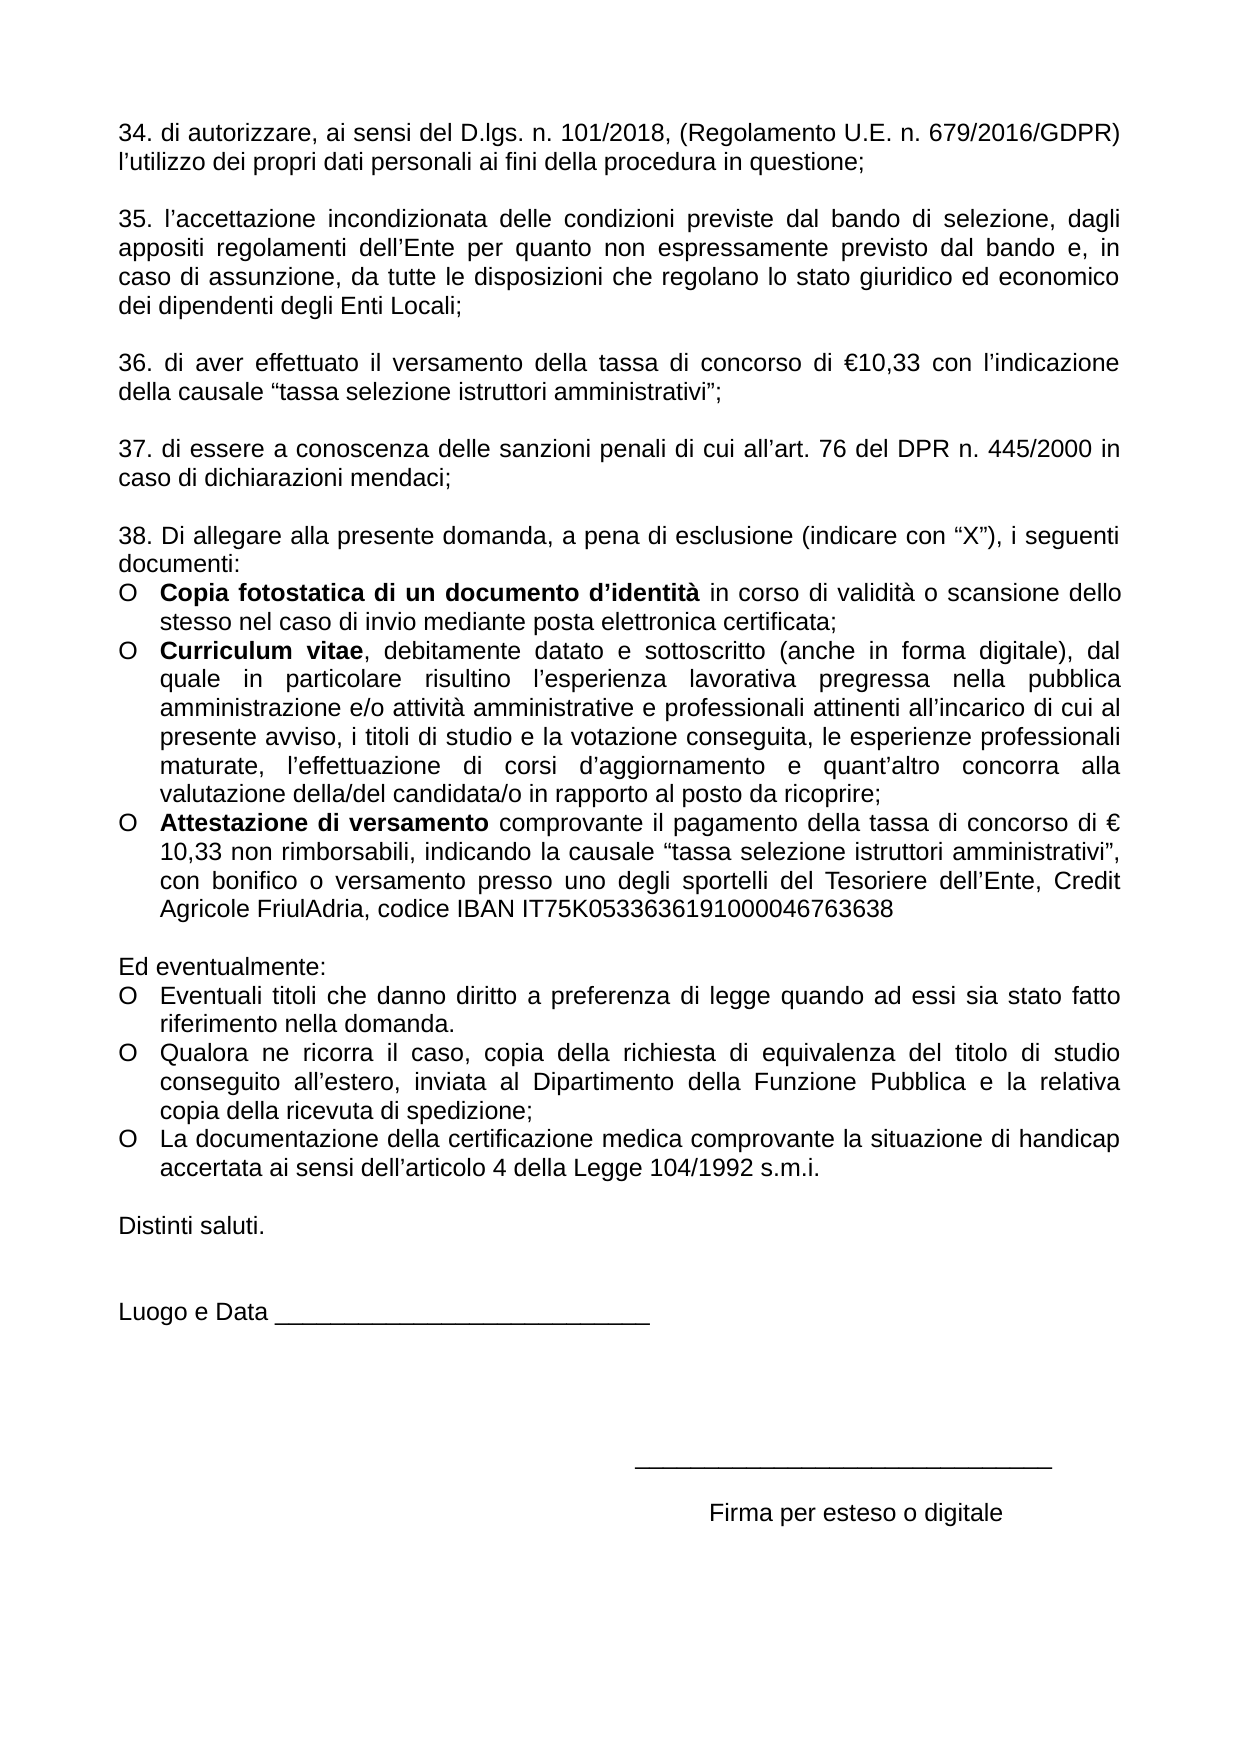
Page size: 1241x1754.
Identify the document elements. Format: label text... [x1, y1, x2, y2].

text ______________________________ [118, 1412, 1122, 1469]
text Ed eventualmente: [118, 952, 1122, 981]
text Ο Curriculum vitae, debitamente datato e sottoscritto (anche in forma digitale), dal quale in particolare risultino l’esperienza lavorativa pregressa nella pubblica amministrazione e/o attività amministrative e professionali attinenti all’incarico di cui al presente avviso, i titoli di studio e la votazione conseguita, le esperienze professionali maturate, l’effettuazione di corsi d’aggiornamento e quant’altro concorra alla valutazione della/del candidata/o in rapporto al posto da ricoprire; [118, 636, 1122, 808]
text Firma per esteso o digitale [118, 1498, 1122, 1527]
text Ο Copia fotostatica di un documento d’identità in corso di validità o scansione dello stesso nel caso di invio mediante posta elettronica certificata; [118, 578, 1122, 636]
text Ο Attestazione di versamento comprovante il pagamento della tassa di concorso di € 10,33 non rimborsabili, indicando la causale “tassa selezione istruttori amministrativi”, con bonifico o versamento presso uno degli sportelli del Tesoriere dell’Ente, Credit Agricole FriulAdria, codice IBAN IT75K0533636191000046763638 [118, 808, 1122, 923]
text Distinti saluti. [118, 1211, 1122, 1239]
text 37. di essere a conoscenza delle sanzioni penali di cui all’art. 76 del DPR n. 445/2000 in caso di dichiarazioni mendaci; [118, 434, 1122, 492]
text Ο Eventuali titoli che danno diritto a preferenza di legge quando ad essi sia stato fatto riferimento nella domanda. [118, 981, 1122, 1038]
text 34. di autorizzare, ai sensi del D.lgs. n. 101/2018, (Regolamento U.E. n. 679/2016/GDPR) l’utilizzo dei propri dati personali ai fini della procedura in questione; [118, 118, 1122, 176]
text Luogo e Data ___________________________ [118, 1297, 1122, 1326]
text 35. l’accettazione incondizionata delle condizioni previste dal bando di selezione, dagli appositi regolamenti dell’Ente per quanto non espressamente previsto dal bando e, in caso di assunzione, da tutte le disposizioni che regolano lo stato giuridico ed economico dei dipendenti degli Enti Locali; [118, 204, 1122, 319]
text 36. di aver effettuato il versamento della tassa di concorso di €10,33 con l’indicazione della causale “tassa selezione istruttori amministrativi”; [118, 348, 1122, 406]
text 38. Di allegare alla presente domanda, a pena di esclusione (indicare con “X”), i seguenti documenti: [118, 521, 1122, 578]
text Ο La documentazione della certificazione medica comprovante la situazione di handicap accertata ai sensi dell’articolo 4 della Legge 104/1992 s.m.i. [118, 1124, 1122, 1182]
text Ο Qualora ne ricorra il caso, copia della richiesta di equivalenza del titolo di studio conseguito all’estero, inviata al Dipartimento della Funzione Pubblica e la relativa copia della ricevuta di spedizione; [118, 1038, 1122, 1124]
